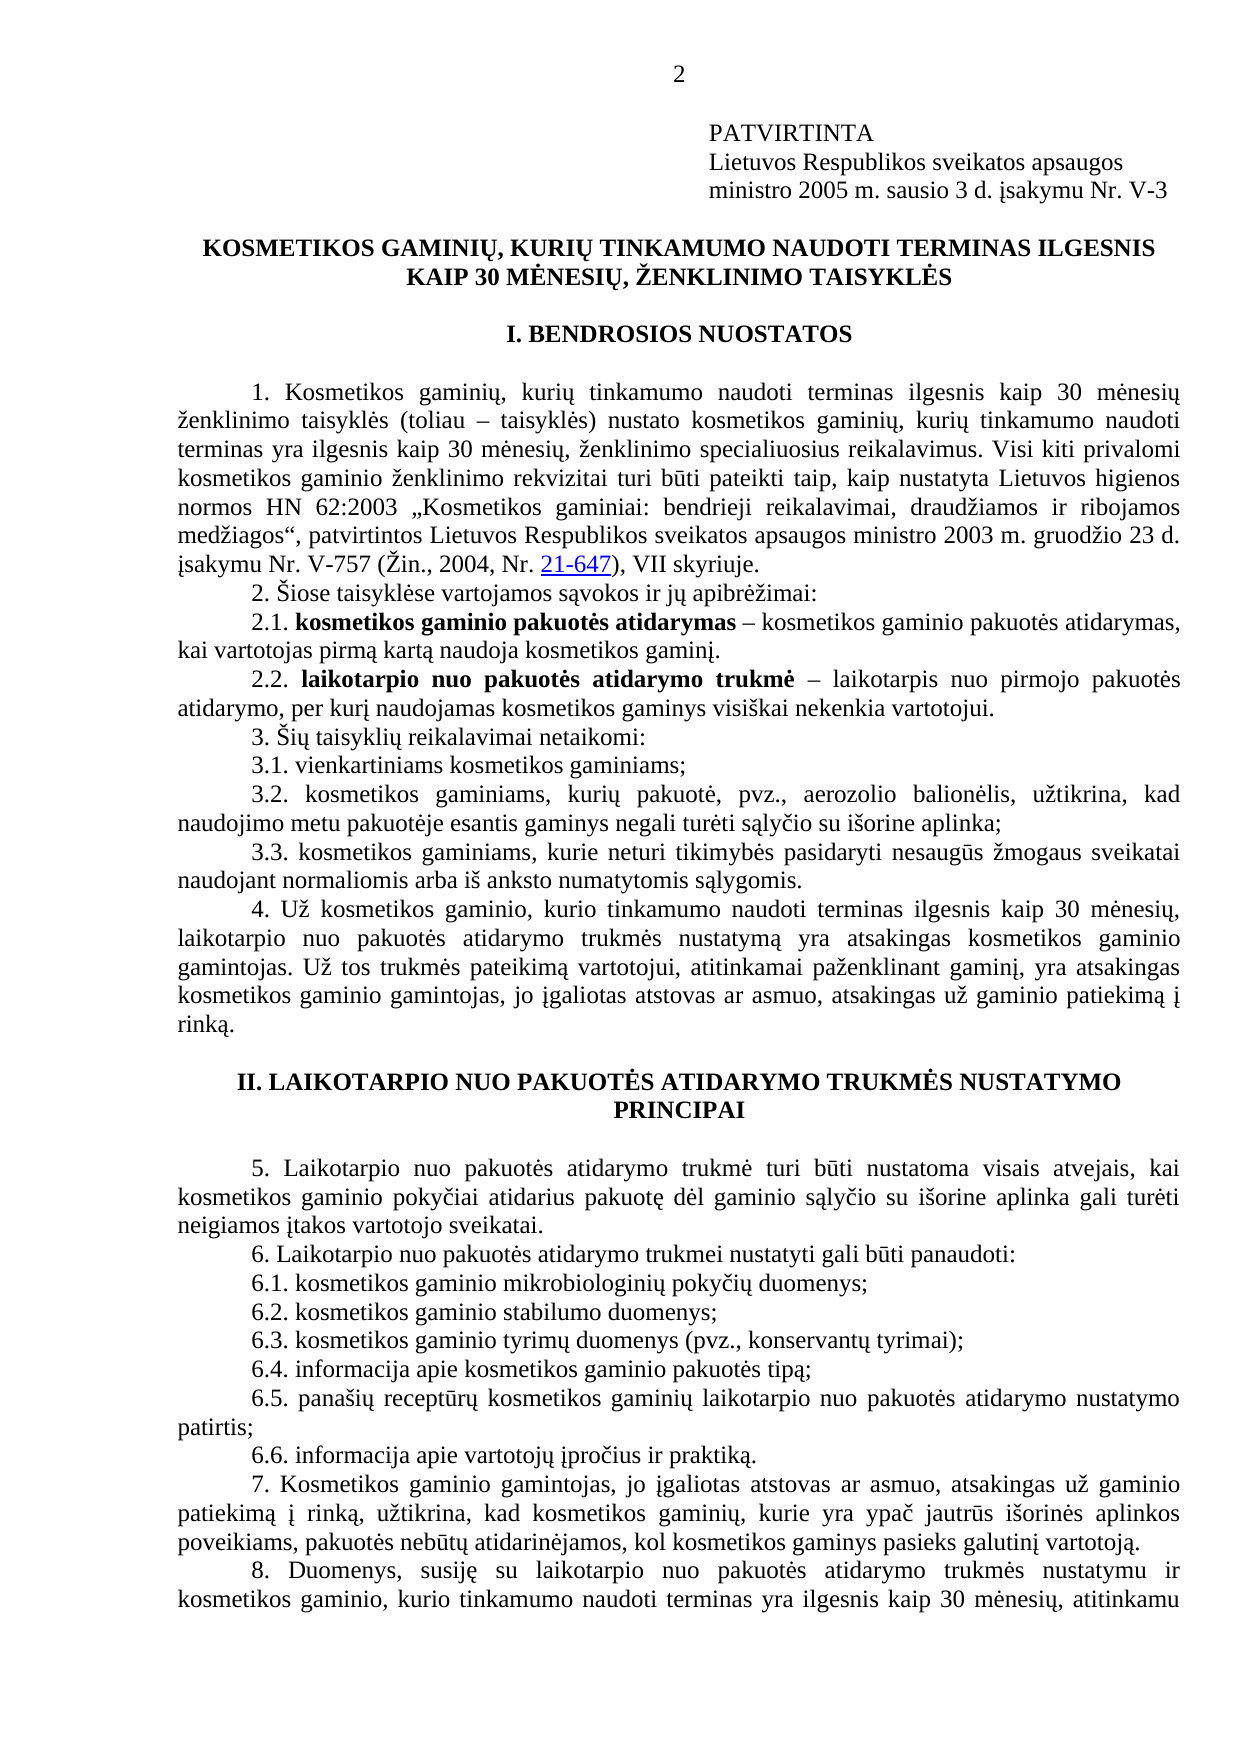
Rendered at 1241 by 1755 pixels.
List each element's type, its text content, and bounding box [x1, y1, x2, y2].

text 6.2. kosmetikos gaminio stabilumo duomenys; [177, 1297, 1181, 1326]
text ministro 2005 m. sausio 3 d. įsakymu Nr. V-3 [177, 176, 1181, 204]
text Kosmetikos gaminių, kurių tinkamumo naudoti terminas ilgesnis kaip 30 mėnesių, ženklinimo taisyklės [177, 233, 1181, 291]
text 3.1. vienkartiniams kosmetikos gaminiams; [177, 751, 1181, 779]
text 6.3. kosmetikos gaminio tyrimų duomenys (pvz., konservantų tyrimai); [177, 1326, 1181, 1354]
text 2.1. kosmetikos gaminio pakuotės atidarymas – kosmetikos gaminio pakuotės atidarymas, kai vartotojas pirmą kartą naudoja kosmetikos gaminį. [177, 607, 1181, 664]
text PATVIRTINTA [177, 118, 1181, 147]
text 3.2. kosmetikos gaminiams, kurių pakuotė, pvz., aerozolio balionėlis, užtikrina, kad naudojimo metu pakuotėje esantis gaminys negali turėti sąlyčio su išorine aplinka; [177, 779, 1181, 837]
text 2. Šiose taisyklėse vartojamos sąvokos ir jų apibrėžimai: [177, 578, 1181, 607]
text 6.1. kosmetikos gaminio mikrobiologinių pokyčių duomenys; [177, 1268, 1181, 1297]
text 5. Laikotarpio nuo pakuotės atidarymo trukmė turi būti nustatoma visais atvejais, kai kosmetikos gaminio pokyčiai atidarius pakuotę dėl gaminio sąlyčio su išorine aplinka gali turėti neigiamos įtakos vartotojo sveikatai. [177, 1153, 1181, 1239]
text 6.5. panašių receptūrų kosmetikos gaminių laikotarpio nuo pakuotės atidarymo nustatymo patirtis; [177, 1383, 1181, 1441]
text 2.2. laikotarpio nuo pakuotės atidarymo trukmė – laikotarpis nuo pirmojo pakuotės atidarymo, per kurį naudojamas kosmetikos gaminys visiškai nekenkia vartotojui. [177, 664, 1181, 722]
text 6.4. informacija apie kosmetikos gaminio pakuotės tipą; [177, 1354, 1181, 1383]
text I. BENDROSIOS NUOSTATOS [177, 319, 1181, 348]
text 1. Kosmetikos gaminių, kurių tinkamumo naudoti terminas ilgesnis kaip 30 mėnesių ženklinimo taisyklės (toliau – taisyklės) nustato kosmetikos gaminių, kurių tinkamumo naudoti terminas yra ilgesnis kaip 30 mėnesių, ženklinimo specialiuosius reikalavimus. Visi kiti privalomi kosmetikos gaminio ženklinimo rekvizitai turi būti pateikti taip, kaip nustatyta Lietuvos higienos normos HN 62:2003 „Kosmetikos gaminiai: bendrieji reikalavimai, draudžiamos ir ribojamos medžiagos“, patvirtintos Lietuvos Respublikos sveikatos apsaugos ministro 2003 m. gruodžio 23 d. įsakymu Nr. V-757 (Žin., 2004, Nr. 21-647), VII skyriuje. [177, 377, 1181, 578]
text 7. Kosmetikos gaminio gamintojas, jo įgaliotas atstovas ar asmuo, atsakingas už gaminio patiekimą į rinką, užtikrina, kad kosmetikos gaminių, kurie yra ypač jautrūs išorinės aplinkos poveikiams, pakuotės nebūtų atidarinėjamos, kol kosmetikos gaminys pasieks galutinį vartotoją. [177, 1469, 1181, 1556]
text 6. Laikotarpio nuo pakuotės atidarymo trukmei nustatyti gali būti panaudoti: [177, 1239, 1181, 1268]
text 4. Už kosmetikos gaminio, kurio tinkamumo naudoti terminas ilgesnis kaip 30 mėnesių, laikotarpio nuo pakuotės atidarymo trukmės nustatymą yra atsakingas kosmetikos gaminio gamintojas. Už tos trukmės pateikimą vartotojui, atitinkamai paženklinant gaminį, yra atsakingas kosmetikos gaminio gamintojas, jo įgaliotas atstovas ar asmuo, atsakingas už gaminio patiekimą į rinką. [177, 894, 1181, 1038]
text 6.6. informacija apie vartotojų įpročius ir praktiką. [177, 1441, 1181, 1469]
text 3.3. kosmetikos gaminiams, kurie neturi tikimybės pasidaryti nesaugūs žmogaus sveikatai naudojant normaliomis arba iš anksto numatytomis sąlygomis. [177, 837, 1181, 894]
text 3. Šių taisyklių reikalavimai netaikomi: [177, 722, 1181, 751]
text Lietuvos Respublikos sveikatos apsaugos [177, 147, 1181, 176]
text 8. Duomenys, susiję su laikotarpio nuo pakuotės atidarymo trukmės nustatymu ir kosmetikos gaminio, kurio tinkamumo naudoti terminas yra ilgesnis kaip 30 mėnesių, atitinkamu [177, 1556, 1181, 1613]
text II. Laikotarpio nuo pakuotės atidarymo TRUKMĖS NUSTATYMO PRINCIPAI [177, 1067, 1181, 1124]
